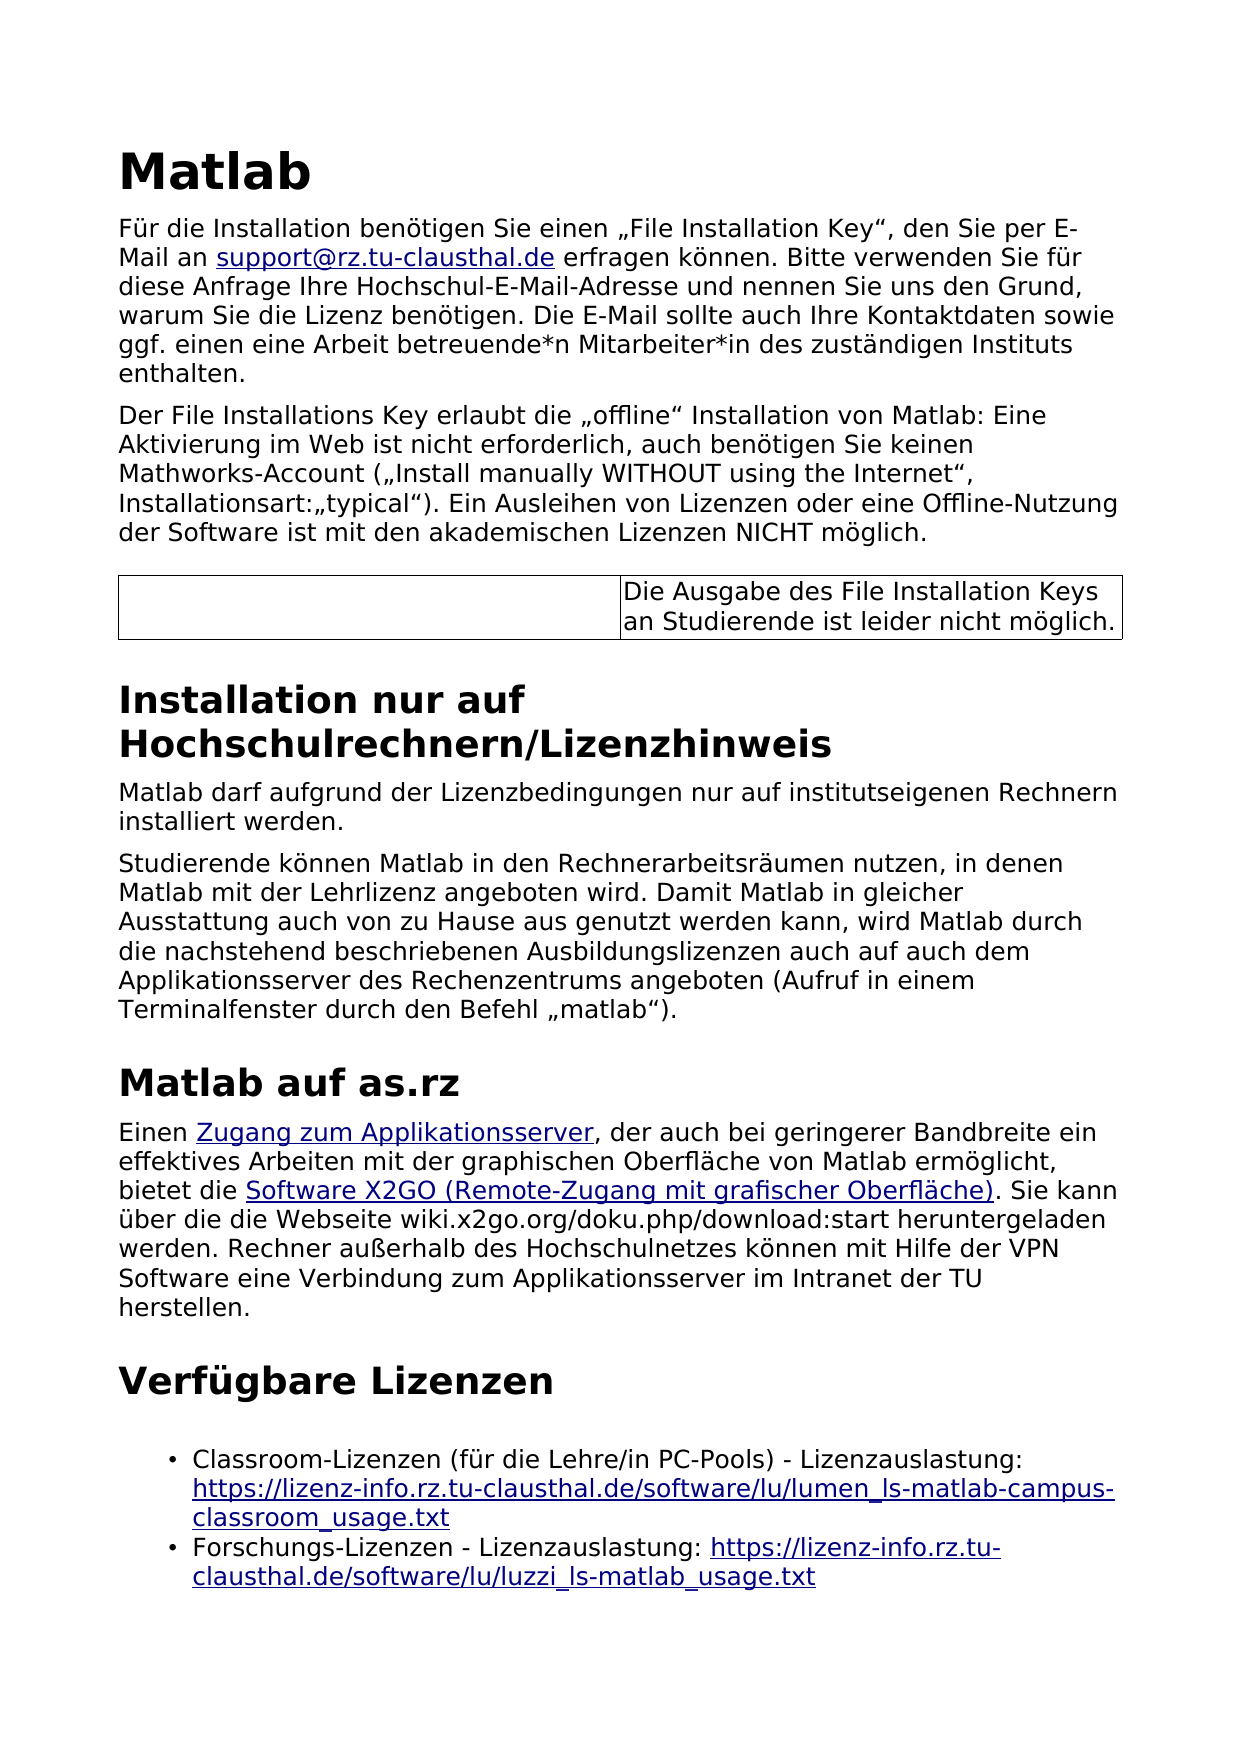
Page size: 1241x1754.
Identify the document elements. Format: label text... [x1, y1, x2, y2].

table_header [119, 576, 620, 639]
list Classroom-Lizenzen (für die Lehre/in PC-Pools) - Lizenzauslastung: https://lizenz-info.rz.tu-clausthal.de/software/lu/lumen_ls-matlab-campus-classroom_usage.txt [177, 1445, 1122, 1533]
subtitle Verfügbare Lizenzen [118, 1359, 1122, 1403]
text Einen Zugang zum Applikationsserver, der auch bei geringerer Bandbreite ein effektives Arbeiten mit der graphischen Oberfläche von Matlab ermöglicht, bietet die Software X2GO (Remote-Zugang mit grafischer Oberfläche). Sie kann über die die Webseite wiki.x2go.org/doku.php/download:start heruntergeladen werden. Rechner außerhalb des Hochschulnetzes können mit Hilfe der VPN Software eine Verbindung zum Applikationsserver im Intranet der TU herstellen. [118, 1118, 1122, 1322]
text Der File Installations Key erlaubt die „offline“ Installation von Matlab: Eine Aktivierung im Web ist nicht erforderlich, auch benötigen Sie keinen Mathworks-Account („Install manually WITHOUT using the Internet“, Installationsart:„typical“). Ein Ausleihen von Lizenzen oder eine Offline-Nutzung der Software ist mit den akademischen Lizenzen NICHT möglich. [118, 401, 1122, 547]
text Für die Installation benötigen Sie einen „File Installation Key“, den Sie per E-Mail an support@rz.tu-clausthal.de erfragen können. Bitte verwenden Sie für diese Anfrage Ihre Hochschul-E-Mail-Adresse und nennen Sie uns den Grund, warum Sie die Lizenz benötigen. Die E-Mail sollte auch Ihre Kontaktdaten sowie ggf. einen eine Arbeit betreuende*n Mitarbeiter*in des zuständigen Instituts enthalten. [118, 214, 1122, 389]
text Studierende können Matlab in den Rechnerarbeitsräumen nutzen, in denen Matlab mit der Lehrlizenz angeboten wird. Damit Matlab in gleicher Ausstattung auch von zu Hause aus genutzt werden kann, wird Matlab durch die nachstehend beschriebenen Ausbildungslizenzen auch auf auch dem Applikationsserver des Rechenzentrums angeboten (Aufruf in einem Terminalfenster durch den Befehl „matlab“). [118, 849, 1122, 1024]
table_header Die Ausgabe des File Installation Keys an Studierende ist leider nicht möglich. [621, 576, 1122, 639]
subtitle Matlab auf as.rz [118, 1062, 1122, 1105]
subtitle Matlab [118, 143, 1122, 201]
text Matlab darf aufgrund der Lizenzbedingungen nur auf institutseigenen Rechnern installiert werden. [118, 778, 1122, 837]
subtitle Installation nur auf Hochschulrechnern/Lizenzhinweis [118, 679, 1122, 766]
list Forschungs-Lizenzen - Lizenzauslastung: https://lizenz-info.rz.tu-clausthal.de/software/lu/luzzi_ls-matlab_usage.txt [177, 1533, 1122, 1591]
